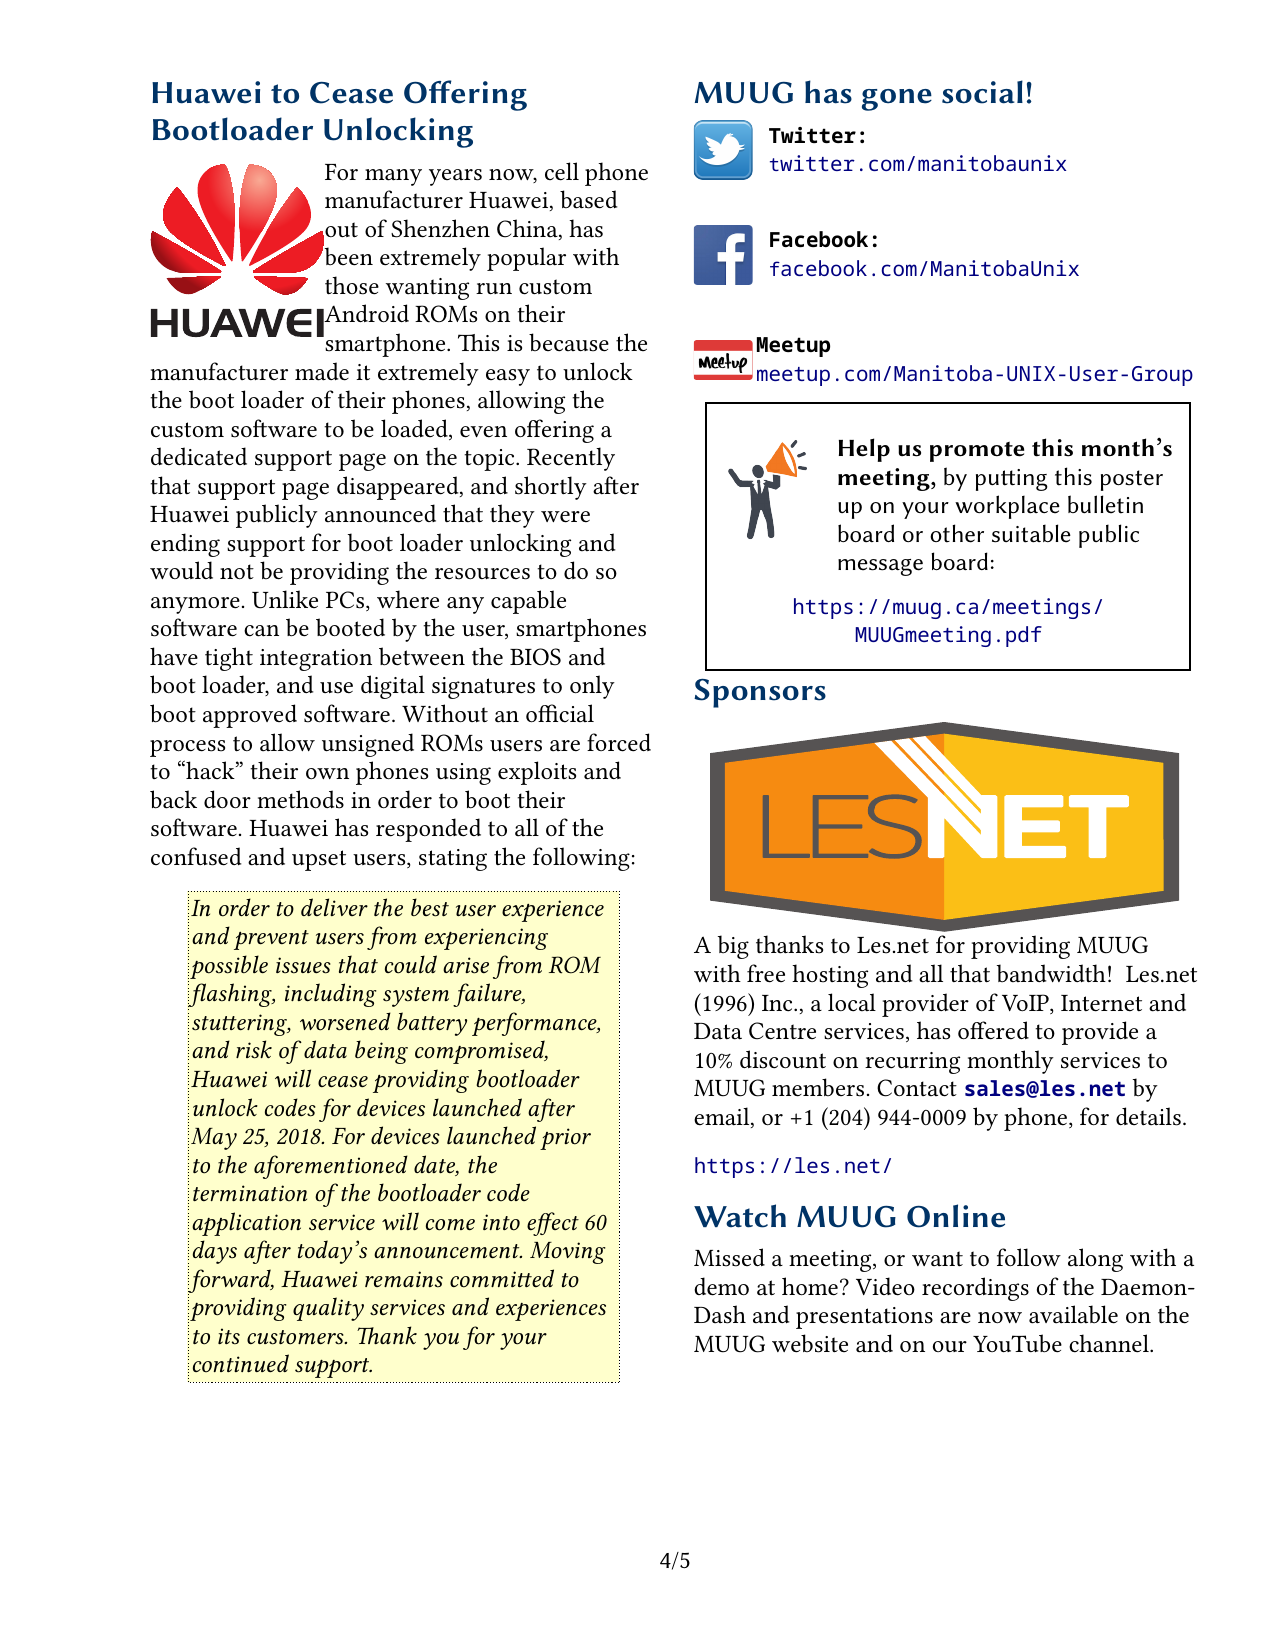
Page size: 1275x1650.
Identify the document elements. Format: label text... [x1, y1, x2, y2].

subtitle https://muug.ca/meetings/MUUGmeeting.pdf [707, 592, 1189, 649]
subtitle MUUG has gone social! [694, 75, 1200, 112]
subtitle Meetup meetup.com/Manitoba-UNIX-User-Group [694, 330, 1200, 387]
subtitle Twitter: twitter.com/manitobaunix [694, 121, 1200, 206]
text In order to deliver the best user experience and prevent users from experiencing possible issues that could arise from ROM flashing, including system failure, stuttering, worsened battery performance, and risk of data being compromised, Huawei will cease providing bootloader unlock codes for devices launched after May 25, 2018. For devices launched prior to the aforementioned date, the termination of the bootloader code application service will come into effect 60 days after today’s announcement. Moving forward, Huawei remains committed to providing quality services and experiences to its customers. Thank you for your continued support. [187, 891, 619, 1382]
subtitle Watch MUUG Online [694, 1199, 1200, 1236]
subtitle Facebook: facebook.com/ManitobaUnix [694, 226, 1200, 311]
picture [693, 340, 753, 380]
text For many years now, cell phone manufacturer Huawei, based out of Shenzhen China, has been extremely popular with those wanting run custom Android ROMs on their smartphone. This is because the manufacturer made it extremely easy to unlock the boot loader of their phones, allowing the custom software to be loaded, even offering a dedicated support page on the topic. Recently that support page disappeared, and shortly after Huawei publicly announced that they were ending support for boot loader unlocking and would not be providing the resources to do so anymore. Unlike PCs, where any capable software can be booted by the user, smartphones have tight integration between the BIOS and boot loader, and use digital signatures to only boot approved software. Without an official process to allow unsigned ROMs users are forced to “hack” their own phones using exploits and back door methods in order to boot their software. Huawei has responded to all of the confused and upset users, stating the following: [150, 158, 656, 871]
subtitle [707, 404, 1189, 434]
subtitle [707, 649, 1189, 669]
subtitle Sponsors [694, 407, 1200, 708]
text Missed a meeting, or want to follow along with a demo at home? Video recordings of the Daemon-Dash and presentations are now available on the MUUG website and on our YouTube channel. [694, 1244, 1200, 1359]
picture [693, 225, 753, 285]
picture [693, 120, 753, 180]
subtitle Huawei to Cease Offering Bootloader Unlocking [150, 75, 656, 149]
subtitle https://les.net/ [694, 1151, 1200, 1179]
picture [713, 435, 822, 544]
subtitle Help us promote this month’s meeting, by putting this poster up on your workplace bulletin board or other suitable public message board: [707, 434, 1189, 577]
text A big thanks to Les.net for providing MUUG with free hosting and all that bandwidth! Les.net (1996) Inc., a local provider of VoIP, Internet and Data Centre services, has offered to provide a 10% discount on recurring monthly services to MUUG members. Contact sales@les.net by email, or +1 (204) 944-0009 by phone, for details. [694, 717, 1200, 1131]
subtitle [707, 577, 1189, 592]
